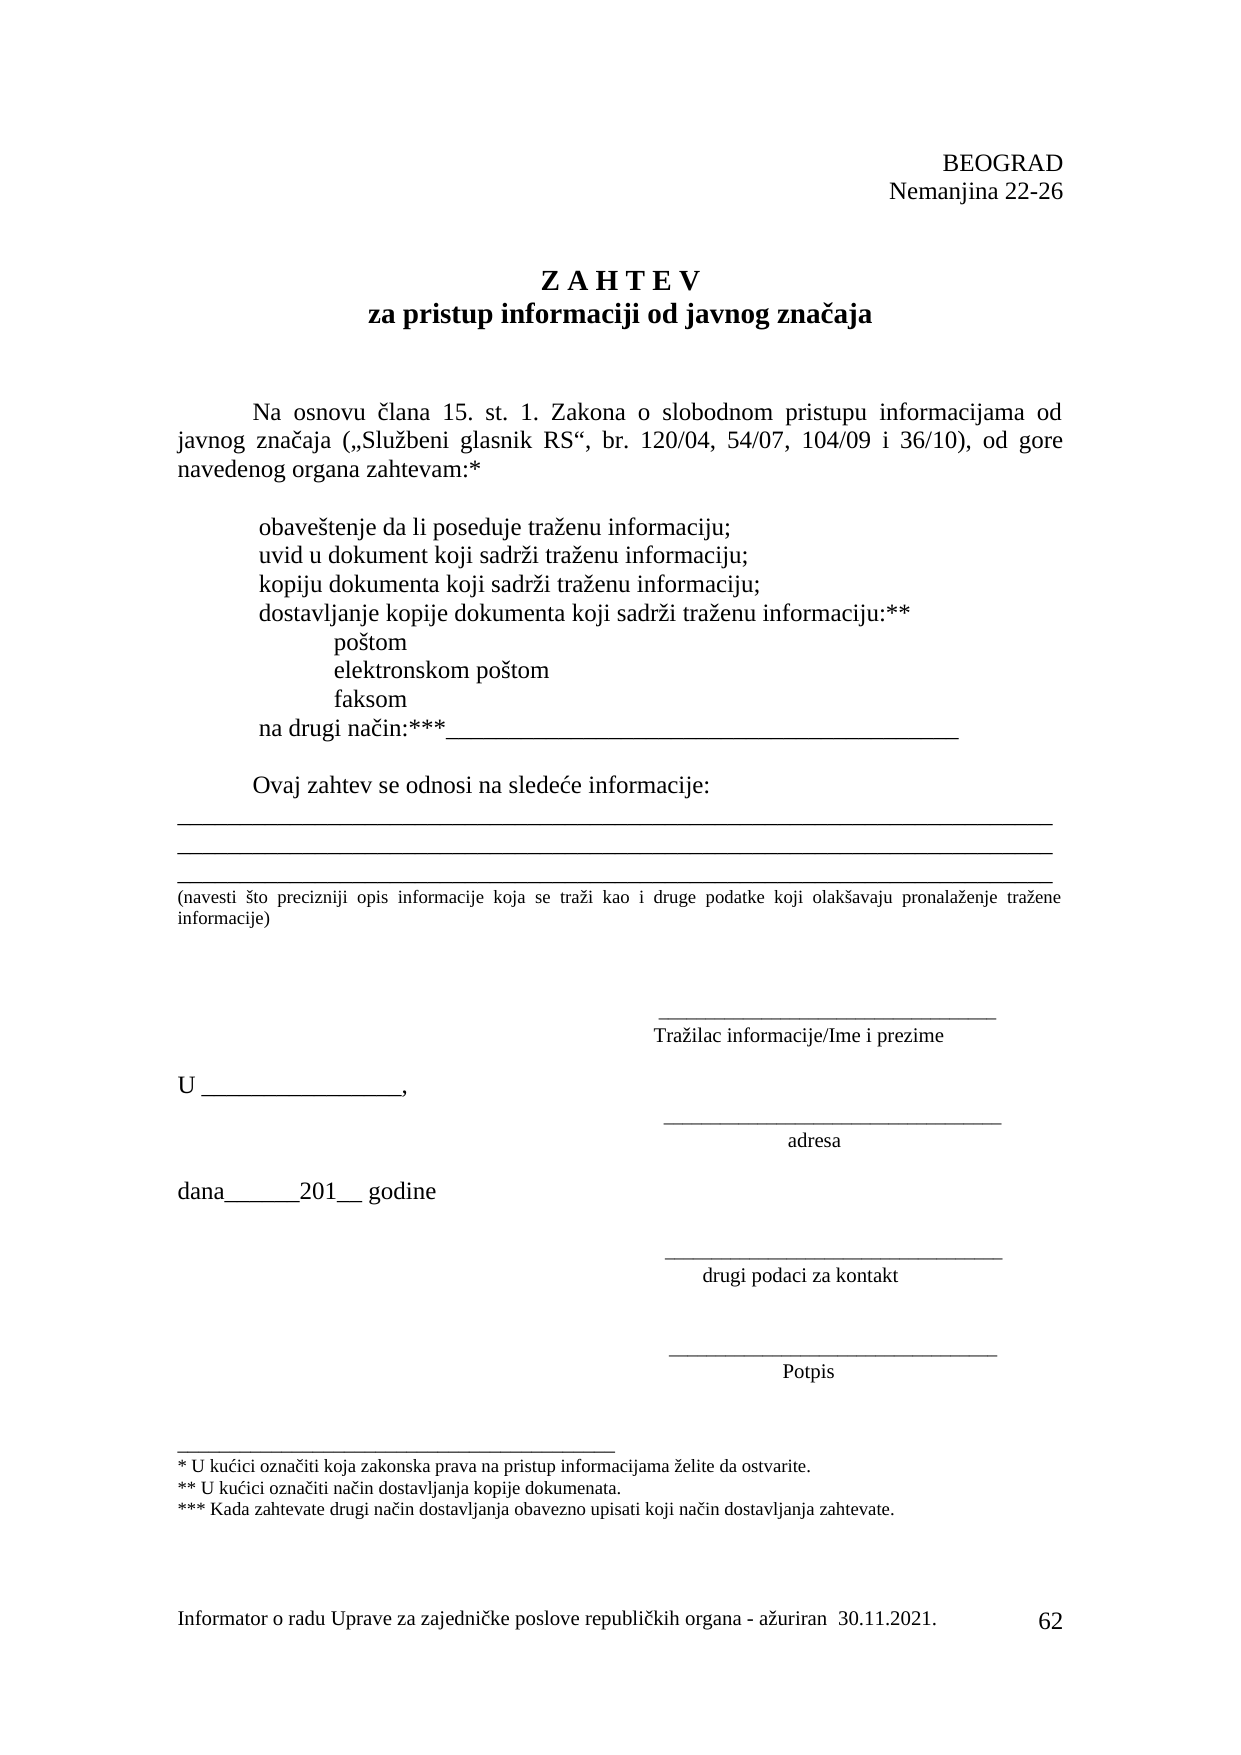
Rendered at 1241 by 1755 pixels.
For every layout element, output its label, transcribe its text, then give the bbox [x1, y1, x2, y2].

text U ________________, ____________________________________ [177, 1071, 1063, 1128]
text __________________________________________________________________________________________________________________________________________________________________________________________________________________ [177, 799, 1063, 886]
text ⁫ elektronskom poštom [252, 656, 1063, 684]
text drugi podaci za kontakt [177, 1262, 1063, 1287]
text ___________________________________ [177, 1311, 1063, 1359]
text Na osnovu člana 15. st. 1. Zakona o slobodnom pristupu informacijama od javnog značaja („Službeni glasnik RS“, br. 120/04, 54/07, 104/09 i 36/10), od gore navedenog organa zahtevam:* [177, 397, 1063, 483]
text __________________________________________ [177, 1431, 1063, 1455]
text ⁫ faksom [252, 684, 1063, 713]
text ⁫ na drugi način:***_________________________________________ [177, 713, 1063, 742]
text * U kućici označiti koja zakonska prava na pristup informacijama želite da ostvarite. [177, 1455, 1063, 1477]
text ____________________________________ [552, 974, 1063, 1022]
text BEOGRAD [177, 148, 1063, 176]
text ⁫ obaveštenje da li poseduje traženu informaciju; [177, 512, 1063, 541]
text Ovaj zahtev se odnosi na sledeće informacije: [177, 771, 1063, 799]
text za pristup informaciji od javnog značaja [177, 296, 1063, 330]
text Z A H T E V [177, 263, 1063, 296]
text ⁫ uvid u dokument koji sadrži traženu informaciju; [177, 541, 1063, 569]
text *** Kada zahtevate drugi način dostavlјanja obavezno upisati koji način dostavlјanja zahtevate. [177, 1498, 1063, 1520]
text dana______201__ godine ____________________________________ [177, 1176, 1063, 1262]
text ⁫ poštom [252, 627, 1063, 656]
text ** U kućici označiti način dostavlјanja kopije dokumenata. [177, 1477, 1063, 1498]
text (navesti što precizniji opis informacije koja se traži kao i druge podatke koji olakšavaju pronalaženje tražene informacije) [177, 886, 1063, 929]
text Nemanjina 22-26 [177, 176, 1063, 205]
text Potpis [177, 1359, 1063, 1383]
text Tražilac informacije/Ime i prezime [177, 1022, 1063, 1047]
text ⁫ kopiju dokumenta koji sadrži traženu informaciju; [177, 569, 1063, 598]
text adresa [177, 1128, 1063, 1152]
text ⁫ dostavlјanje kopije dokumenta koji sadrži traženu informaciju:** [177, 598, 1063, 627]
